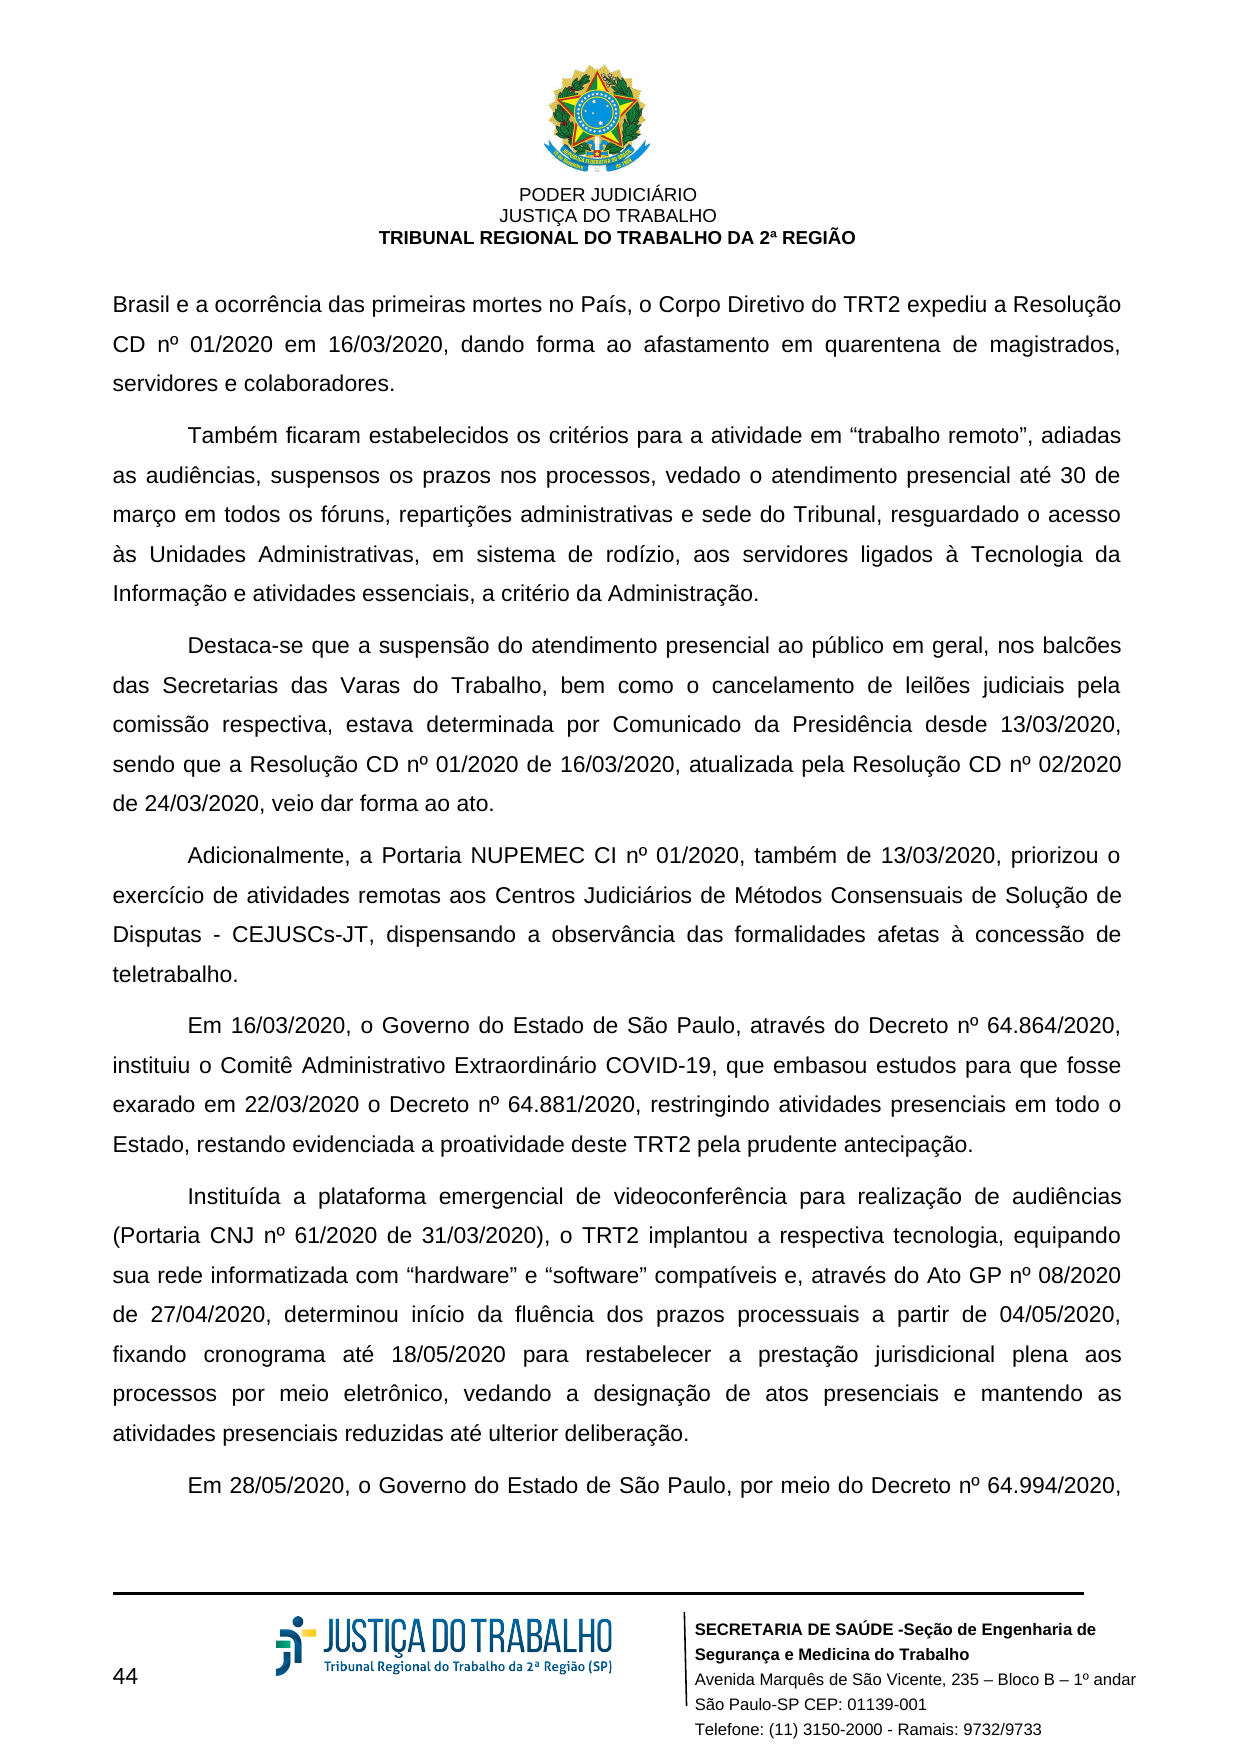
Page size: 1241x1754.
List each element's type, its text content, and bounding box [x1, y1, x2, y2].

picture [276, 1616, 612, 1676]
text Em 16/03/2020, o Governo do Estado de São Paulo, através do Decreto nº 64.864/2020, instituiu o Comitê Administrativo Extraordinário COVID-19, que embasou estudos para que fosse exarado em 22/03/2020 o Decreto nº 64.881/2020, restringindo atividades presenciais em todo o Estado, restando evidenciada a proatividade deste TRT2 pela prudente antecipação. [112, 1012, 1122, 1157]
text Instituída a plataforma emergencial de videoconferência para realização de audiências (Portaria CNJ nº 61/2020 de 31/03/2020), o TRT2 implantou a respectiva tecnologia, equipando sua rede informatizada com “hardware” e “software” compatíveis e, através do Ato GP nº 08/2020 de 27/04/2020, determinou início da fluência dos prazos processuais a partir de 04/05/2020, fixando cronograma até 18/05/2020 para restabelecer a prestação jurisdicional plena aos processos por meio eletrônico, vedando a designação de atos presenciais e mantendo as atividades presenciais reduzidas até ulterior deliberação. [112, 1183, 1122, 1446]
text Brasil e a ocorrência das primeiras mortes no País, o Corpo Diretivo do TRT2 expediu a Resolução CD nº 01/2020 em 16/03/2020, dando forma ao afastamento em quarentena de magistrados, servidores e colaboradores. [112, 291, 1122, 397]
text Destaca-se que a suspensão do atendimento presencial ao público em geral, nos balcões das Secretarias das Varas do Trabalho, bem como o cancelamento de leilões judiciais pela comissão respectiva, estava determinada por Comunicado da Presidência desde 13/03/2020, sendo que a Resolução CD nº 01/2020 de 16/03/2020, atualizada pela Resolução CD nº 02/2020 de 24/03/2020, veio dar forma ao ato. [112, 632, 1122, 816]
picture [543, 65, 650, 172]
text Em 28/05/2020, o Governo do Estado de São Paulo, por meio do Decreto nº 64.994/2020, [112, 1472, 1122, 1498]
text Adicionalmente, a Portaria NUPEMEC CI nº 01/2020, também de 13/03/2020, priorizou o exercício de atividades remotas aos Centros Judiciários de Métodos Consensuais de Solução de Disputas - CEJUSCs-JT, dispensando a observância das formalidades afetas à concessão de teletrabalho. [112, 842, 1122, 987]
text Também ficaram estabelecidos os critérios para a atividade em “trabalho remoto”, adiadas as audiências, suspensos os prazos nos processos, vedado o atendimento presencial até 30 de março em todos os fóruns, repartições administrativas e sede do Tribunal, resguardado o acesso às Unidades Administrativas, em sistema de rodízio, aos servidores ligados à Tecnologia da Informação e atividades essenciais, a critério da Administração. [112, 422, 1122, 607]
